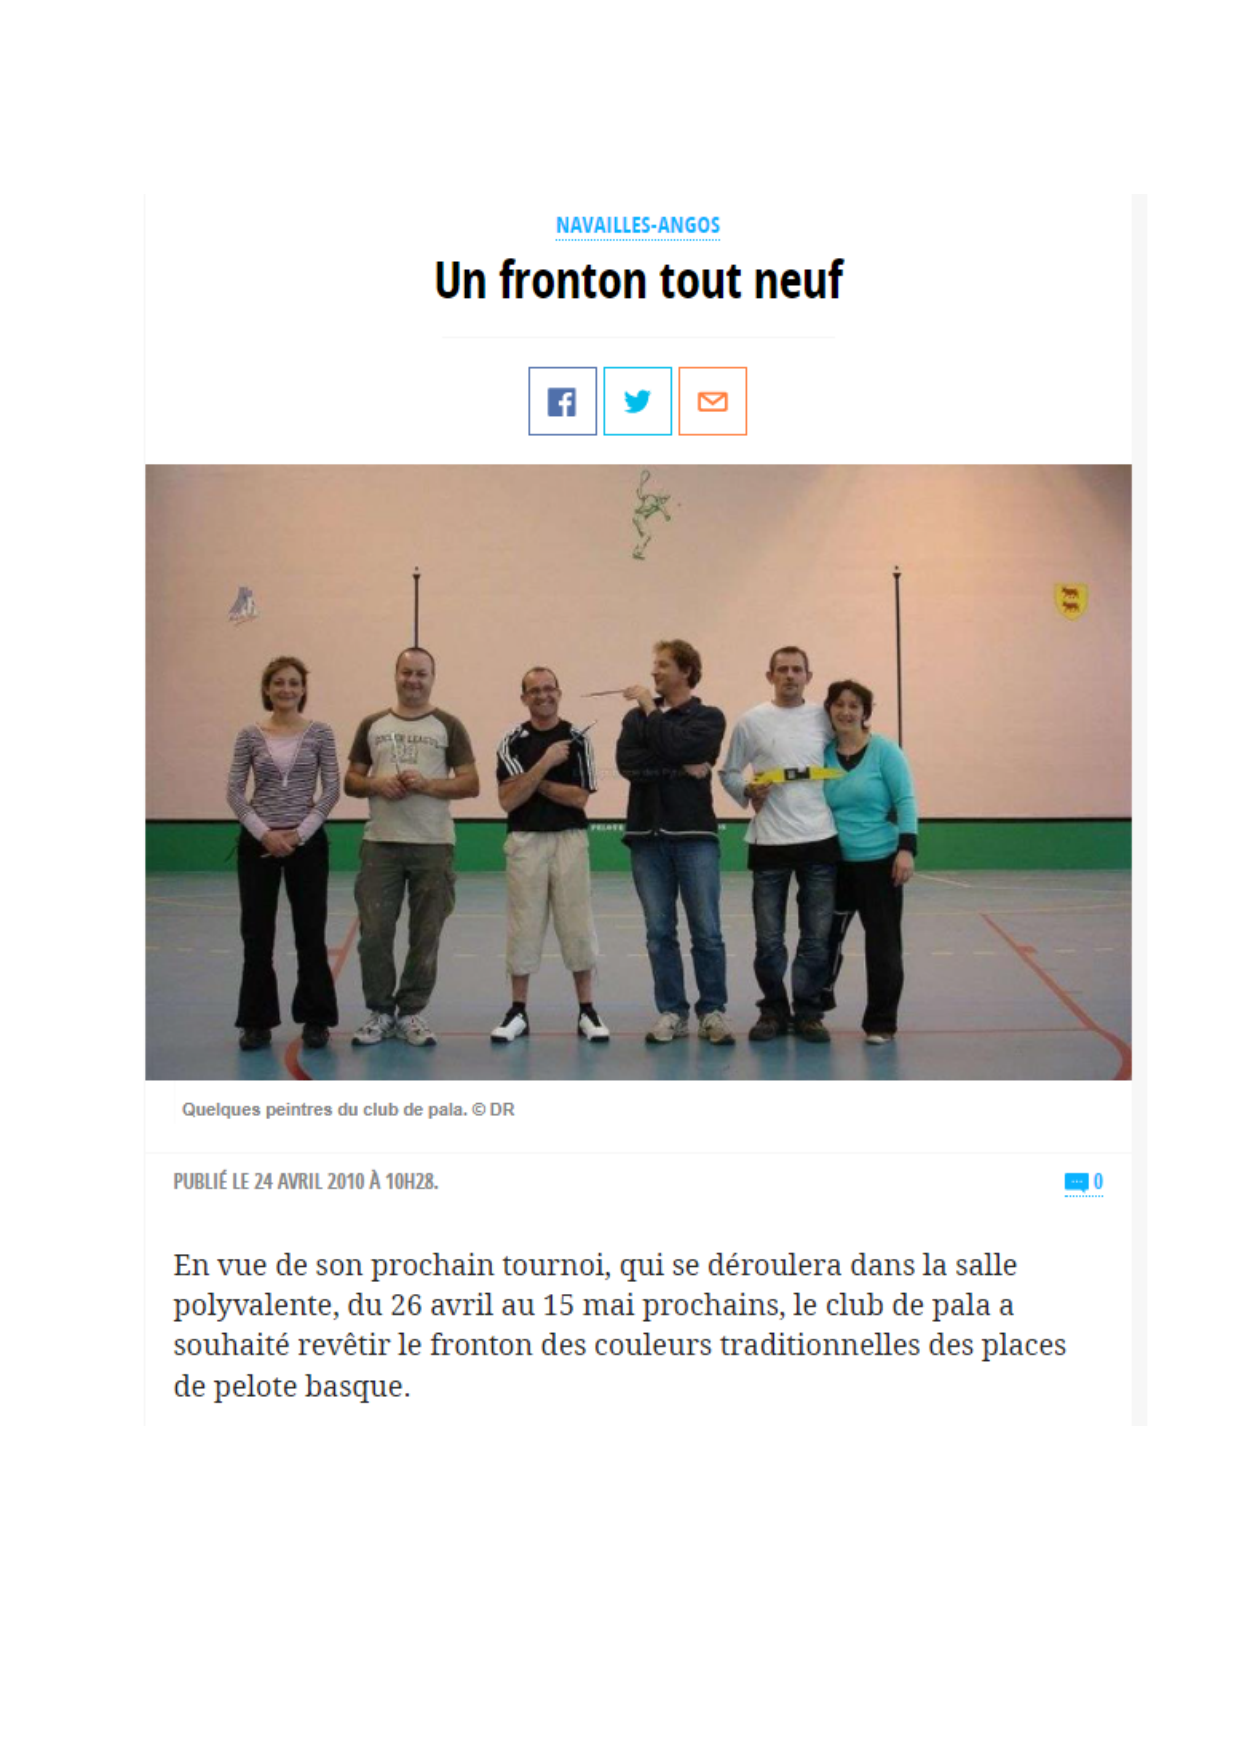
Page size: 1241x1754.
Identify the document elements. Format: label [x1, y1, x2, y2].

picture [143, 194, 766, 1426]
